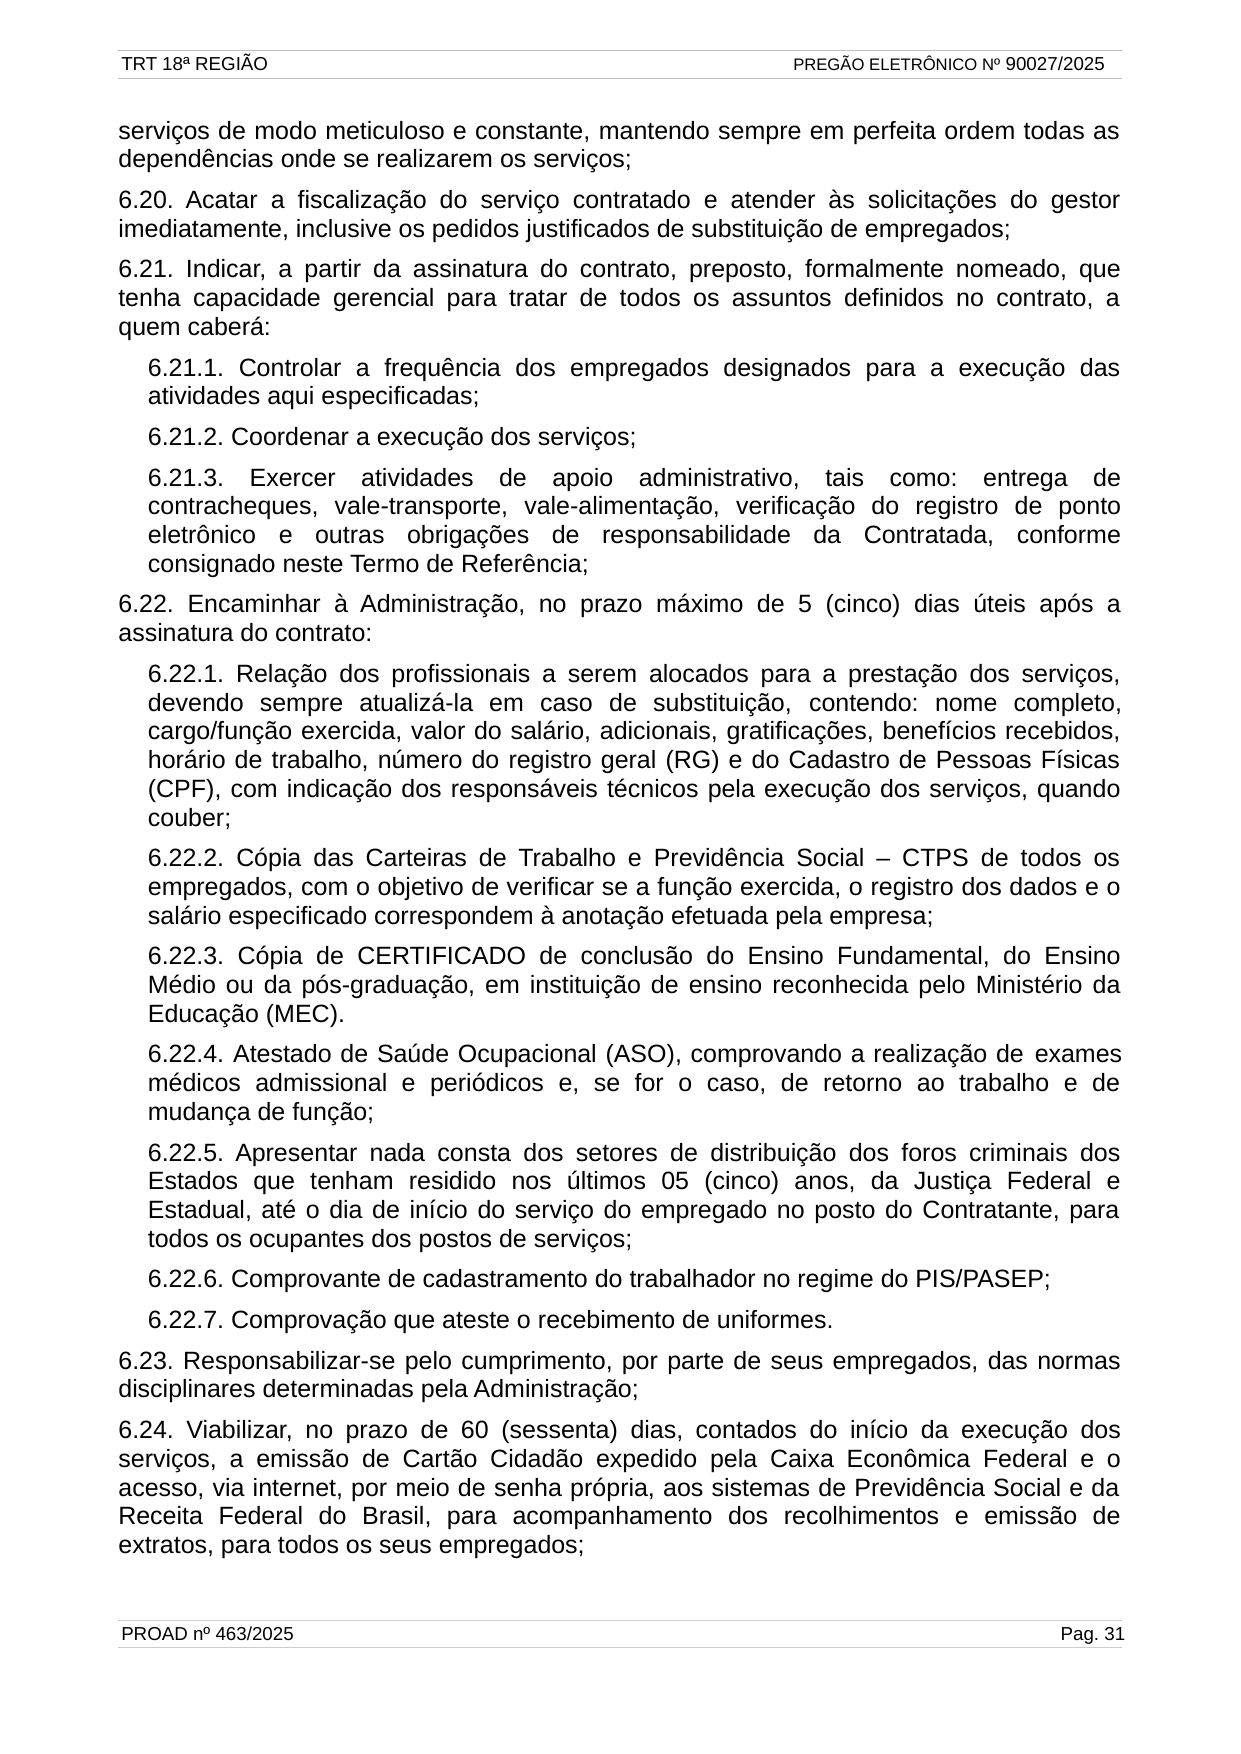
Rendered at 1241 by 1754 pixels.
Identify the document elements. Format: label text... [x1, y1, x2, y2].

text 6.22.7. Comprovação que ateste o recebimento de uniformes. [148, 1305, 1122, 1334]
text 6.20. Acatar a fiscalização do serviço contratado e atender às solicitações do gestor imediatamente, inclusive os pedidos justificados de substituição de empregados; [118, 185, 1122, 242]
text 6.22.3. Cópia de CERTIFICADO de conclusão do Ensino Fundamental, do Ensino Médio ou da pós-graduação, em instituição de ensino reconhecida pelo Ministério da Educação (MEC). [148, 941, 1122, 1027]
text 6.22.2. Cópia das Carteiras de Trabalho e Previdência Social – CTPS de todos os empregados, com o objetivo de verificar se a função exercida, o registro dos dados e o salário especificado correspondem à anotação efetuada pela empresa; [148, 843, 1122, 929]
text 6.21.3. Exercer atividades de apoio administrativo, tais como: entrega de contracheques, vale-transporte, vale-alimentação, verificação do registro de ponto eletrônico e outras obrigações de responsabilidade da Contratada, conforme consignado neste Termo de Referência; [148, 462, 1122, 577]
text 6.21. Indicar, a partir da assinatura do contrato, preposto, formalmente nomeado, que tenha capacidade gerencial para tratar de todos os assuntos definidos no contrato, a quem caberá: [118, 254, 1122, 341]
text 6.22.6. Comprovante de cadastramento do trabalhador no regime do PIS/PASEP; [148, 1264, 1122, 1293]
text 6.22.4. Atestado de Saúde Ocupacional (ASO), comprovando a realização de exames médicos admissional e periódicos e, se for o caso, de retorno ao trabalho e de mudança de função; [148, 1039, 1122, 1126]
text 6.22. Encaminhar à Administração, no prazo máximo de 5 (cinco) dias úteis após a assinatura do contrato: [118, 589, 1122, 647]
text 6.21.2. Coordenar a execução dos serviços; [148, 422, 1122, 451]
text 6.22.5. Apresentar nada consta dos setores de distribuição dos foros criminais dos Estados que tenham residido nos últimos 05 (cinco) anos, da Justiça Federal e Estadual, até o dia de início do serviço do empregado no posto do Contratante, para todos os ocupantes dos postos de serviços; [148, 1137, 1122, 1252]
text 6.24. Viabilizar, no prazo de 60 (sessenta) dias, contados do início da execução dos serviços, a emissão de Cartão Cidadão expedido pela Caixa Econômica Federal e o acesso, via internet, por meio de senha própria, aos sistemas de Previdência Social e da Receita Federal do Brasil, para acompanhamento dos recolhimentos e emissão de extratos, para todos os seus empregados; [118, 1415, 1122, 1559]
text 6.21.1. Controlar a frequência dos empregados designados para a execução das atividades aqui especificadas; [148, 352, 1122, 410]
text serviços de modo meticuloso e constante, mantendo sempre em perfeita ordem todas as dependências onde se realizarem os serviços; [118, 116, 1122, 173]
text 6.22.1. Relação dos profissionais a serem alocados para a prestação dos serviços, devendo sempre atualizá-la em caso de substituição, contendo: nome completo, cargo/função exercida, valor do salário, adicionais, gratificações, benefícios recebidos, horário de trabalho, número do registro geral (RG) e do Cadastro de Pessoas Físicas (CPF), com indicação dos responsáveis técnicos pela execução dos serviços, quando couber; [148, 659, 1122, 831]
text 6.23. Responsabilizar-se pelo cumprimento, por parte de seus empregados, das normas disciplinares determinadas pela Administração; [118, 1346, 1122, 1403]
